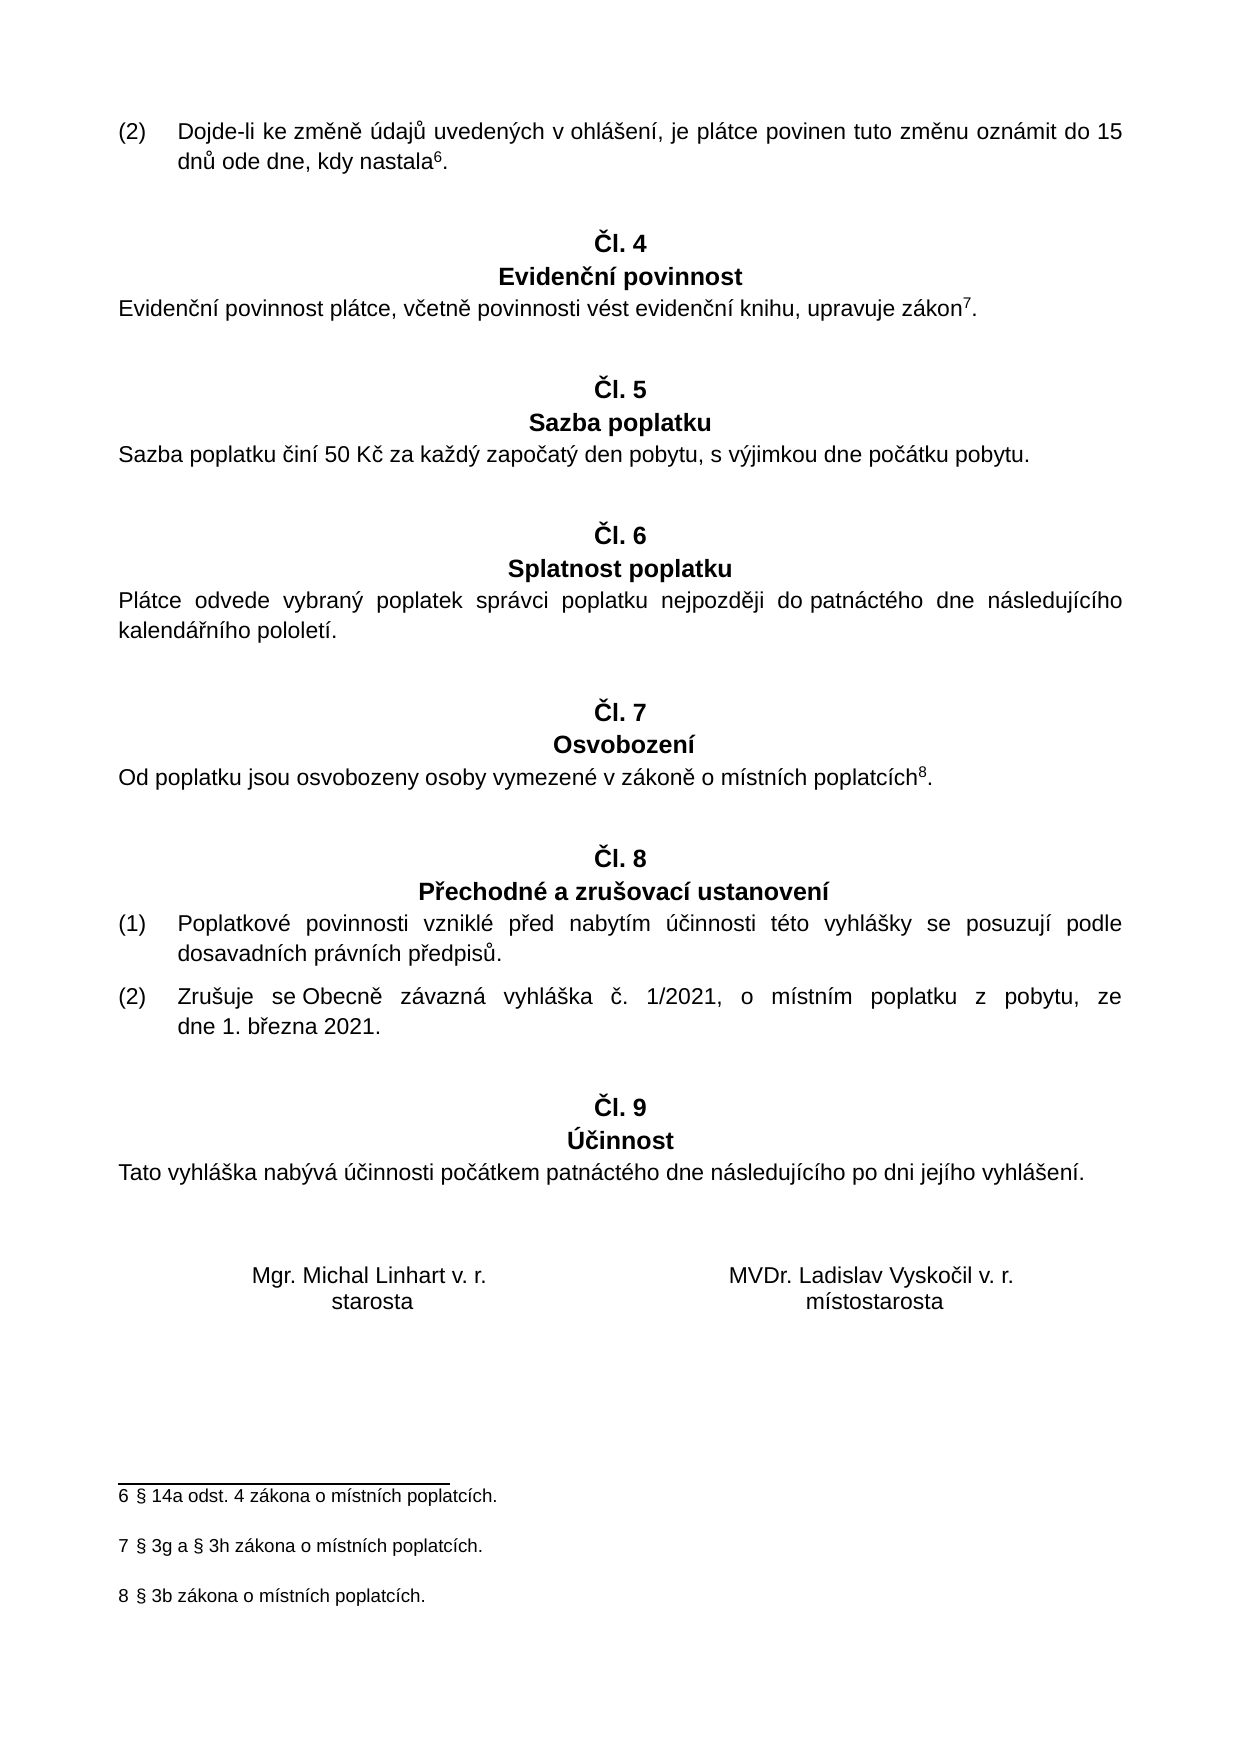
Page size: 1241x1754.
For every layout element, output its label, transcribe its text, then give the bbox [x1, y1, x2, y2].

table_header MVDr. Ladislav Vyskočil v. r. místostarosta [620, 1202, 1122, 1320]
text Od poplatku jsou osvobozeny osoby vymezené v zákoně o místních poplatcích. [118, 763, 1122, 790]
text § 3g a § 3h zákona o místních poplatcích. [118, 1535, 1122, 1556]
subtitle Čl. 8 Přechodné a zrušovací ustanovení [118, 844, 1122, 906]
table_cell [620, 1320, 1122, 1438]
list Dojde-li ke změně údajů uvedených v ohlášení, je plátce povinen tuto změnu oznámit do 15 dnů ode dne, kdy nastala. [118, 118, 1122, 175]
text § 3b zákona o místních poplatcích. [118, 1585, 1122, 1607]
text Tato vyhláška nabývá účinnosti počátkem patnáctého dne následujícího po dni jejího vyhlášení. [118, 1159, 1122, 1186]
table_header Mgr. Michal Linhart v. r. starosta [118, 1202, 620, 1320]
text Evidenční povinnost plátce, včetně povinnosti vést evidenční knihu, upravuje zákon. [118, 294, 1122, 321]
list Zrušuje se Obecně závazná vyhláška č. 1/2021, o místním poplatku z pobytu, ze dne 1. března 2021. [118, 983, 1122, 1039]
subtitle Čl. 5 Sazba poplatku [118, 375, 1122, 437]
text Plátce odvede vybraný poplatek správci poplatku nejpozději do patnáctého dne následujícího kalendářního pololetí. [118, 587, 1122, 644]
list § 14a odst. 4 zákona o místních poplatcích. [118, 1484, 1122, 1506]
list Poplatkové povinnosti vzniklé před nabytím účinnosti této vyhlášky se posuzují podle dosavadních právních předpisů. [118, 910, 1122, 966]
text Sazba poplatku činí 50 Kč za každý započatý den pobytu, s výjimkou dne počátku pobytu. [118, 441, 1122, 467]
subtitle Čl. 4 Evidenční povinnost [118, 228, 1122, 290]
subtitle Čl. 6 Splatnost poplatku [118, 521, 1122, 583]
table_cell [118, 1320, 620, 1438]
subtitle Čl. 7 Osvobození [118, 697, 1122, 759]
subtitle Čl. 9 Účinnost [118, 1093, 1122, 1155]
